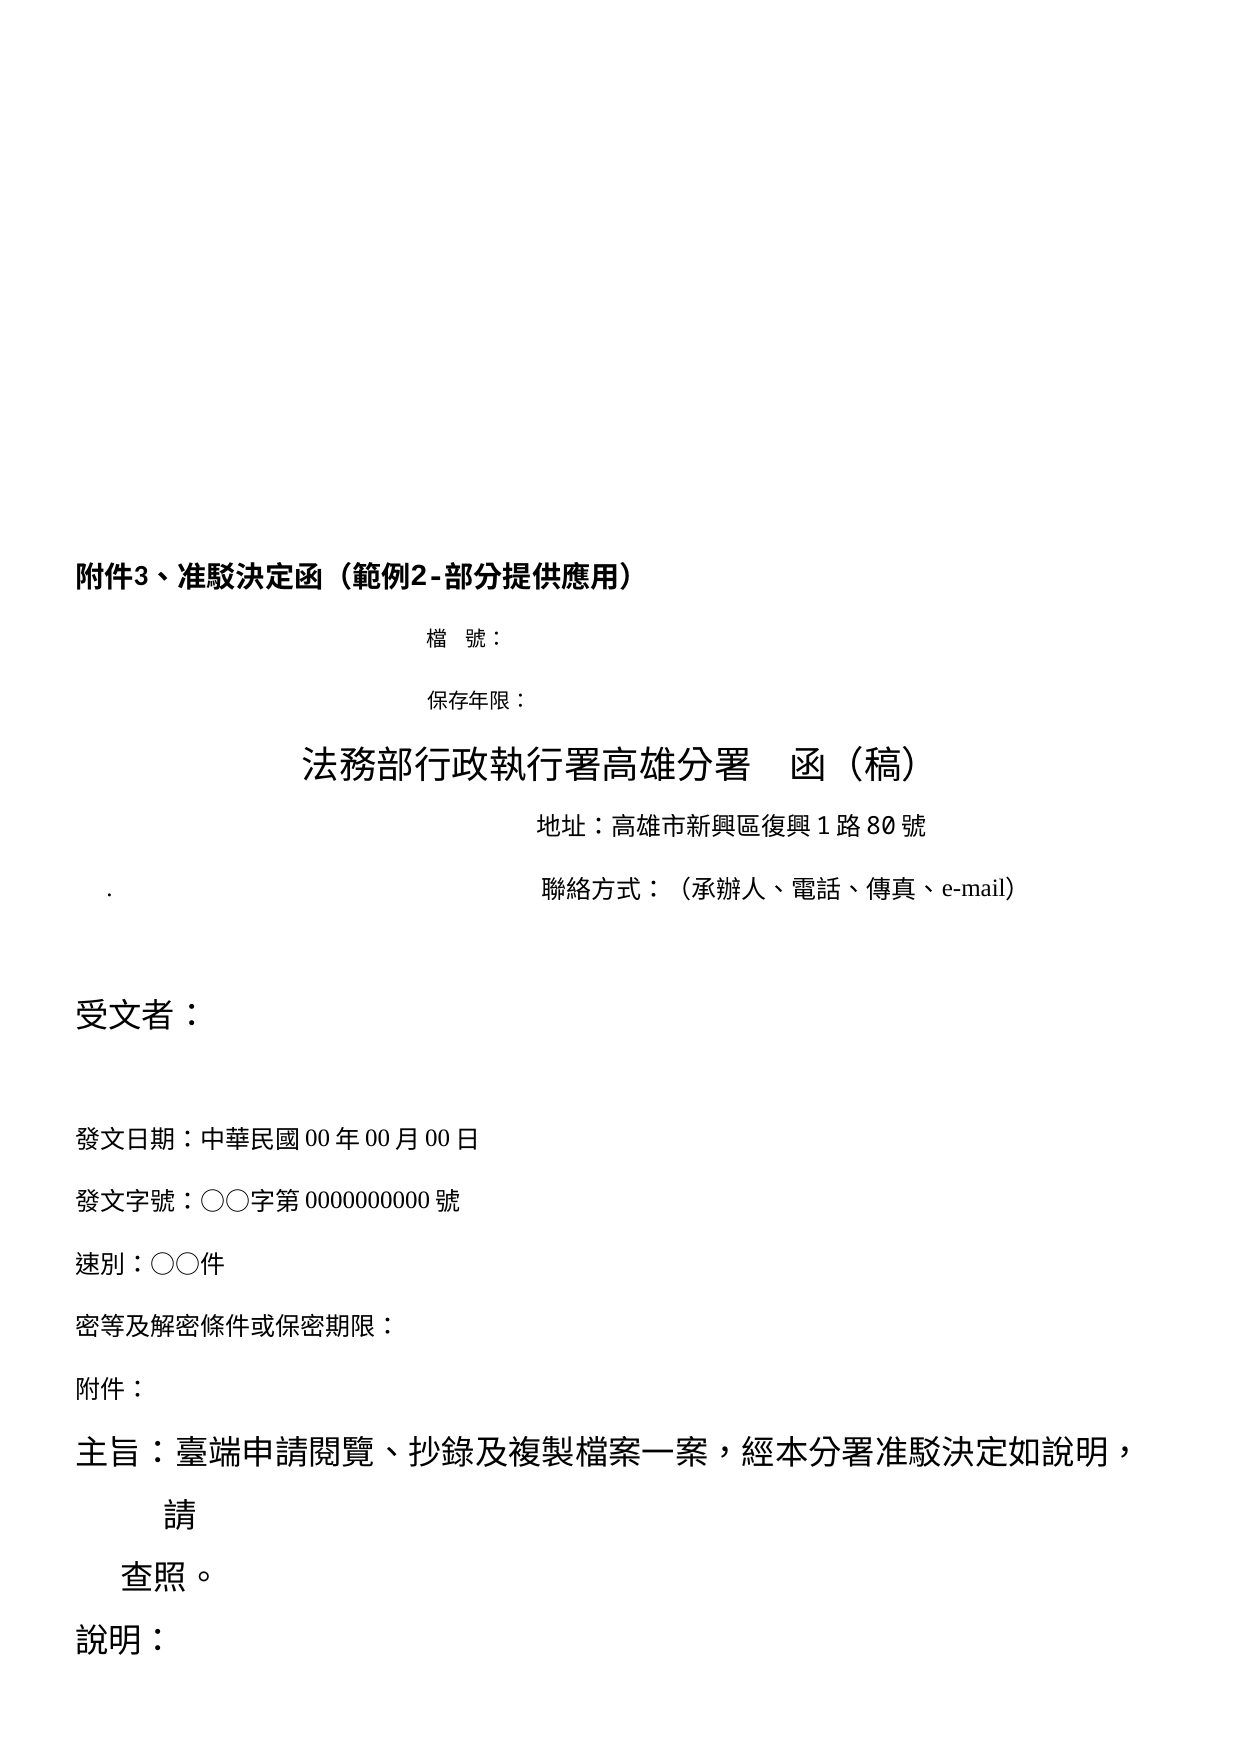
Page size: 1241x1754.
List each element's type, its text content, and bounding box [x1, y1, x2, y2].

text 發文日期：中華民國00年00月00日 [75, 1096, 1165, 1158]
text 發文字號：○○字第0000000000號 [75, 1158, 1165, 1221]
text 檔 號： [75, 596, 1165, 658]
text 受文者： [75, 971, 1165, 1033]
text 密等及解密條件或保密期限： [75, 1283, 1165, 1346]
text 查照。 [75, 1533, 1165, 1596]
text 速別：○○件 [75, 1221, 1165, 1283]
text 說明： [75, 1596, 1165, 1658]
text 附件： [75, 1346, 1165, 1408]
text 主旨：臺端申請閱覽、抄錄及複製檔案一案，經本分署准駁決定如說明，請 [75, 1408, 1165, 1533]
text 地址：高雄市新興區復興1路80號 [75, 783, 1168, 846]
text 法務部行政執行署高雄分署 函（稿） [75, 721, 1165, 783]
text . 聯絡方式：（承辦人、電話、傳真、e-mail） [75, 846, 1165, 908]
text 附件3、准駁決定函（範例2-部分提供應用） [75, 533, 1165, 596]
text 保存年限： [75, 658, 1165, 721]
